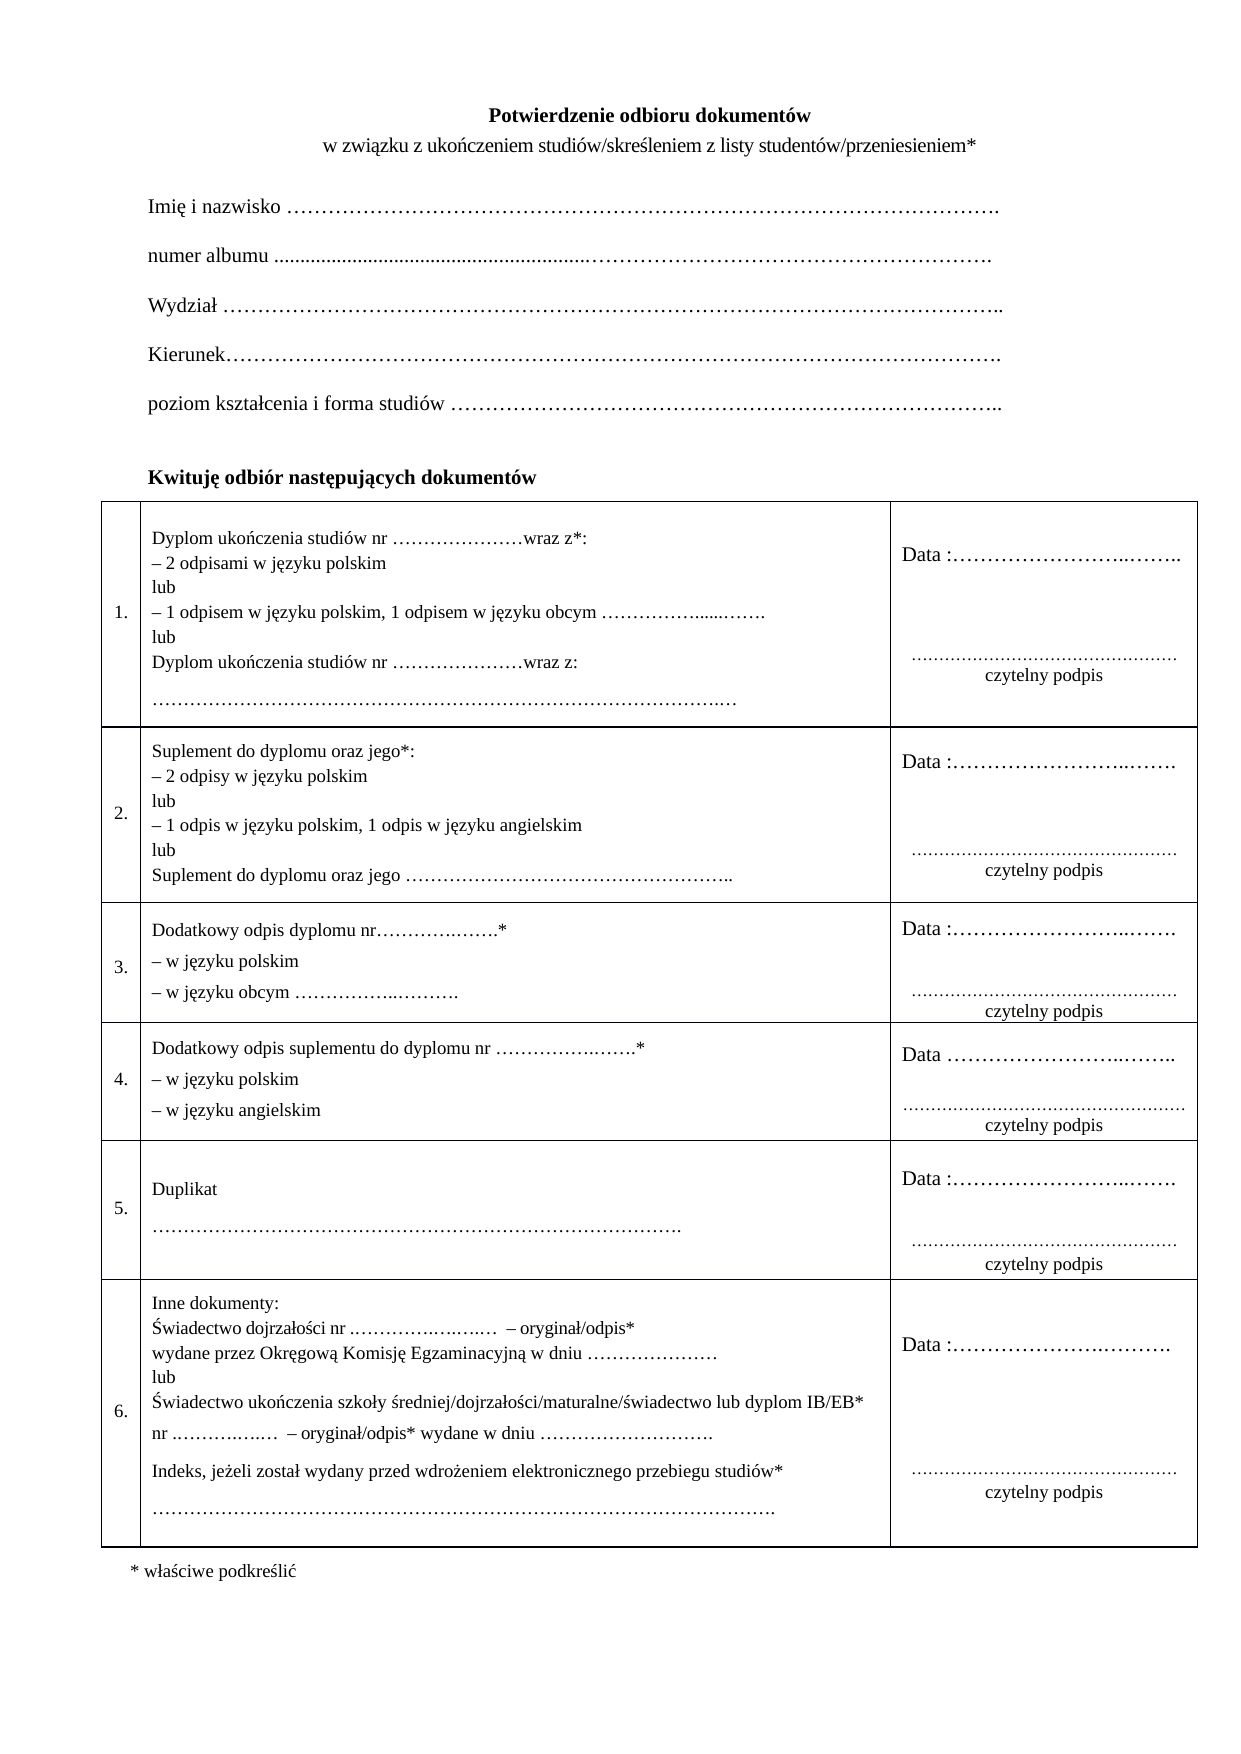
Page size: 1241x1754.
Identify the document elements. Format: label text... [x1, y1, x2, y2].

table_cell Dodatkowy odpis suplementu do dyplomu nr …………….…….* – w języku polskim – w języku angielskim [141, 1023, 890, 1139]
table_header 1. [102, 502, 140, 726]
table_cell 5. [102, 1141, 140, 1278]
table_cell Data ……………………..…….. …………………………………………… czytelny podpis [891, 1023, 1197, 1139]
text Wydział ………………………………………………………………………………………………….. [148, 292, 1152, 317]
table_header Dyplom ukończenia studiów nr …………………wraz z*: – 2 odpisami w języku polskim lub – 1 odpisem w języku polskim, 1 odpisem w języku obcym ……………......……. lub Dyplom ukończenia studiów nr …………………wraz z: ……………………………………………………………………………….… [141, 502, 890, 726]
table_cell Data :……………………..……. ………………………………………… czytelny podpis [891, 728, 1197, 902]
text poziom kształcenia i forma studiów …………………………………………………………………….. [148, 391, 1152, 415]
table_cell 4. [102, 1023, 140, 1139]
table_cell Dodatkowy odpis dyplomu nr………….…….* – w języku polskim – w języku obcym ……………..………. [141, 903, 890, 1022]
text Potwierdzenie odbioru dokumentów [148, 102, 1152, 127]
text Kierunek…………………………………………………………………………………………………. [148, 342, 1152, 366]
text w związku z ukończeniem studiów/skreśleniem z listy studentów/przeniesieniem* [148, 133, 1152, 157]
table_cell Duplikat …………………………………………………………………………. [141, 1141, 890, 1278]
table_cell Inne dokumenty: Świadectwo dojrzałości nr .………….….….… – oryginał/odpis* wydane przez Okręgową Komisję Egzaminacyjną w dniu ………………… lub Świadectwo ukończenia szkoły średniej/dojrzałości/maturalne/świadectwo lub dyplom IB/EB* nr .……….….… – oryginał/odpis* wydane w dniu ………………………. Indeks, jeżeli został wydany przed wdrożeniem elektronicznego przebiegu studiów* ………………………………………………………………………………………. [141, 1280, 890, 1546]
table_cell Data :……………………..……. ………………………………………… czytelny podpis [891, 1141, 1197, 1278]
table_header Data :……………………..…….. ………………………………………… czytelny podpis [891, 502, 1197, 726]
text * właściwe podkreślić [130, 1560, 1152, 1581]
table_cell 6. [102, 1280, 140, 1546]
table_cell Suplement do dyplomu oraz jego*: – 2 odpisy w języku polskim lub – 1 odpis w języku polskim, 1 odpis w języku angielskim lub Suplement do dyplomu oraz jego …………………………………………….. [141, 728, 890, 902]
text Imię i nazwisko …………………………………………………………………………………………. [148, 194, 1152, 218]
table_cell 3. [102, 903, 140, 1022]
table_cell 2. [102, 728, 140, 902]
table_cell Data :………………….………. ………………………………………… czytelny podpis [891, 1280, 1197, 1546]
text Kwituję odbiór następujących dokumentów [148, 465, 1152, 489]
text numer albumu …………………………………………………. [148, 243, 1152, 267]
table_cell Data :……………………..……. ………………………………………… czytelny podpis [891, 903, 1197, 1022]
